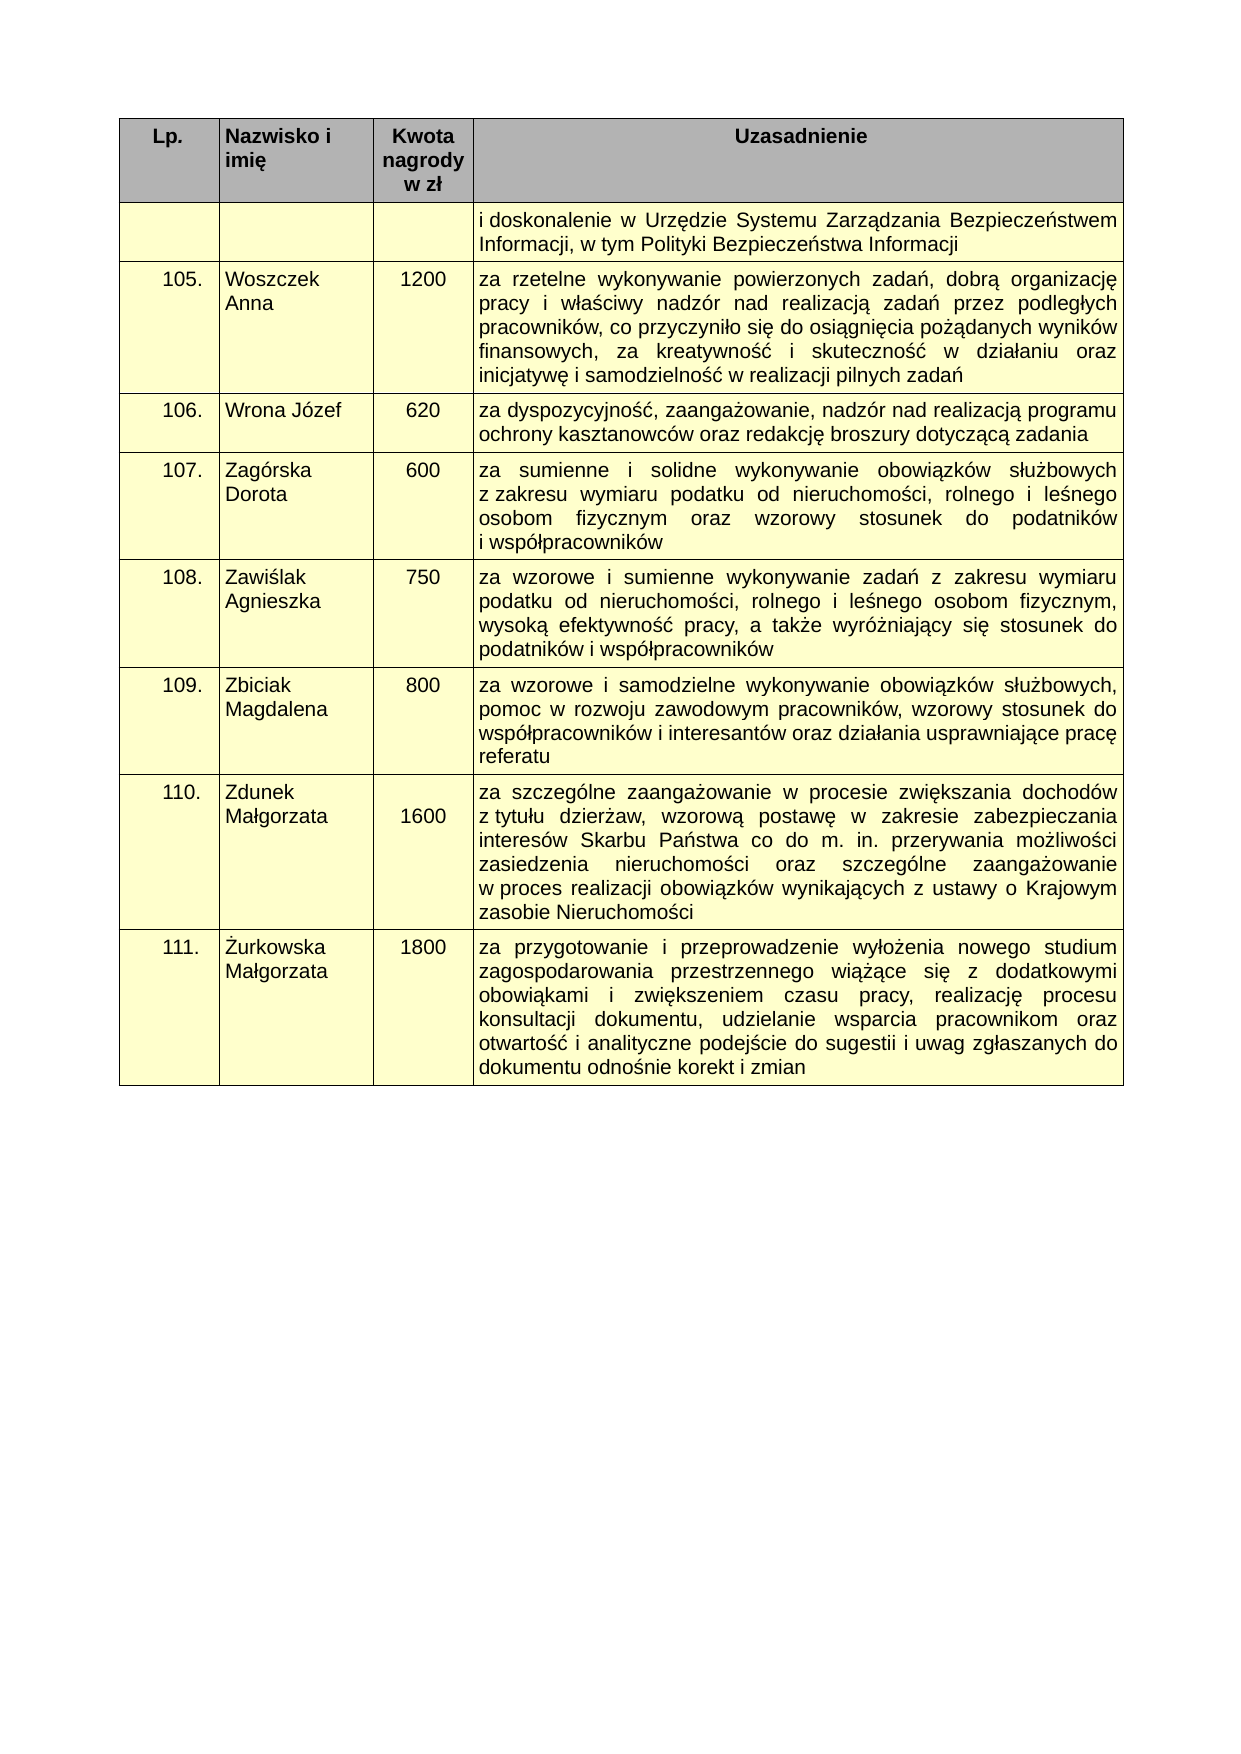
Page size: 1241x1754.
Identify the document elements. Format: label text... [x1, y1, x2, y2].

table_cell 800 [374, 668, 473, 774]
table_cell Wrona Józef [220, 394, 373, 452]
table_cell [120, 668, 219, 774]
table_cell 1200 [374, 262, 473, 392]
table_cell [220, 203, 373, 261]
table_cell za przygotowanie i przeprowadzenie wyłożenia nowego studium zagospodarowania przestrzennego wiążące się z dodatkowymi obowiąkami i zwiększeniem czasu pracy, realizację procesu konsultacji dokumentu, udzielanie wsparcia pracownikom oraz otwartość i analityczne podejście do sugestii i uwag zgłaszanych do dokumentu odnośnie korekt i zmian [474, 930, 1123, 1085]
table_header Uzasadnienie [474, 119, 1123, 202]
table_header Lp. [120, 119, 219, 202]
table_header Kwota nagrody w zł [374, 119, 473, 202]
table_cell [120, 560, 219, 667]
table_cell za szczególne zaangażowanie w procesie zwiększania dochodów z tytułu dzierżaw, wzorową postawę w zakresie zabezpieczania interesów Skarbu Państwa co do m. in. przerywania możliwości zasiedzenia nieruchomości oraz szczególne zaangażowanie w proces realizacji obowiązków wynikających z ustawy o Krajowym zasobie Nieruchomości [474, 775, 1123, 929]
table_cell i doskonalenie w Urzędzie Systemu Zarządzania Bezpieczeństwem Informacji, w tym Polityki Bezpieczeństwa Informacji [474, 203, 1123, 261]
table_cell [120, 394, 219, 452]
table_cell Woszczek Anna [220, 262, 373, 392]
table_cell Zagórska Dorota [220, 453, 373, 559]
table_cell Zbiciak Magdalena [220, 668, 373, 774]
table_cell 1600 [374, 775, 473, 929]
table_cell [120, 453, 219, 559]
table_cell Żurkowska Małgorzata [220, 930, 373, 1085]
table_cell [120, 930, 219, 1085]
table_cell 620 [374, 394, 473, 452]
table_cell 1800 [374, 930, 473, 1085]
table_cell 600 [374, 453, 473, 559]
table_cell za wzorowe i sumienne wykonywanie zadań z zakresu wymiaru podatku od nieruchomości, rolnego i leśnego osobom fizycznym, wysoką efektywność pracy, a także wyróżniający się stosunek do podatników i współpracowników [474, 560, 1123, 667]
table_cell [374, 203, 473, 261]
table_cell Zdunek Małgorzata [220, 775, 373, 929]
table_cell [120, 262, 219, 392]
table_cell za sumienne i solidne wykonywanie obowiązków służbowych z zakresu wymiaru podatku od nieruchomości, rolnego i leśnego osobom fizycznym oraz wzorowy stosunek do podatników i współpracowników [474, 453, 1123, 559]
table_cell [120, 775, 219, 929]
table_cell za rzetelne wykonywanie powierzonych zadań, dobrą organizację pracy i właściwy nadzór nad realizacją zadań przez podległych pracowników, co przyczyniło się do osiągnięcia pożądanych wyników finansowych, za kreatywność i skuteczność w działaniu oraz inicjatywę i samodzielność w realizacji pilnych zadań [474, 262, 1123, 392]
table_cell za dyspozycyjność, zaangażowanie, nadzór nad realizacją programu ochrony kasztanowców oraz redakcję broszury dotyczącą zadania [474, 394, 1123, 452]
table_cell [120, 203, 219, 261]
table_header Nazwisko i imię [220, 119, 373, 202]
table_cell za wzorowe i samodzielne wykonywanie obowiązków służbowych, pomoc w rozwoju zawodowym pracowników, wzorowy stosunek do współpracowników i interesantów oraz działania usprawniające pracę referatu [474, 668, 1123, 774]
table_cell 750 [374, 560, 473, 667]
table_cell Zawiślak Agnieszka [220, 560, 373, 667]
